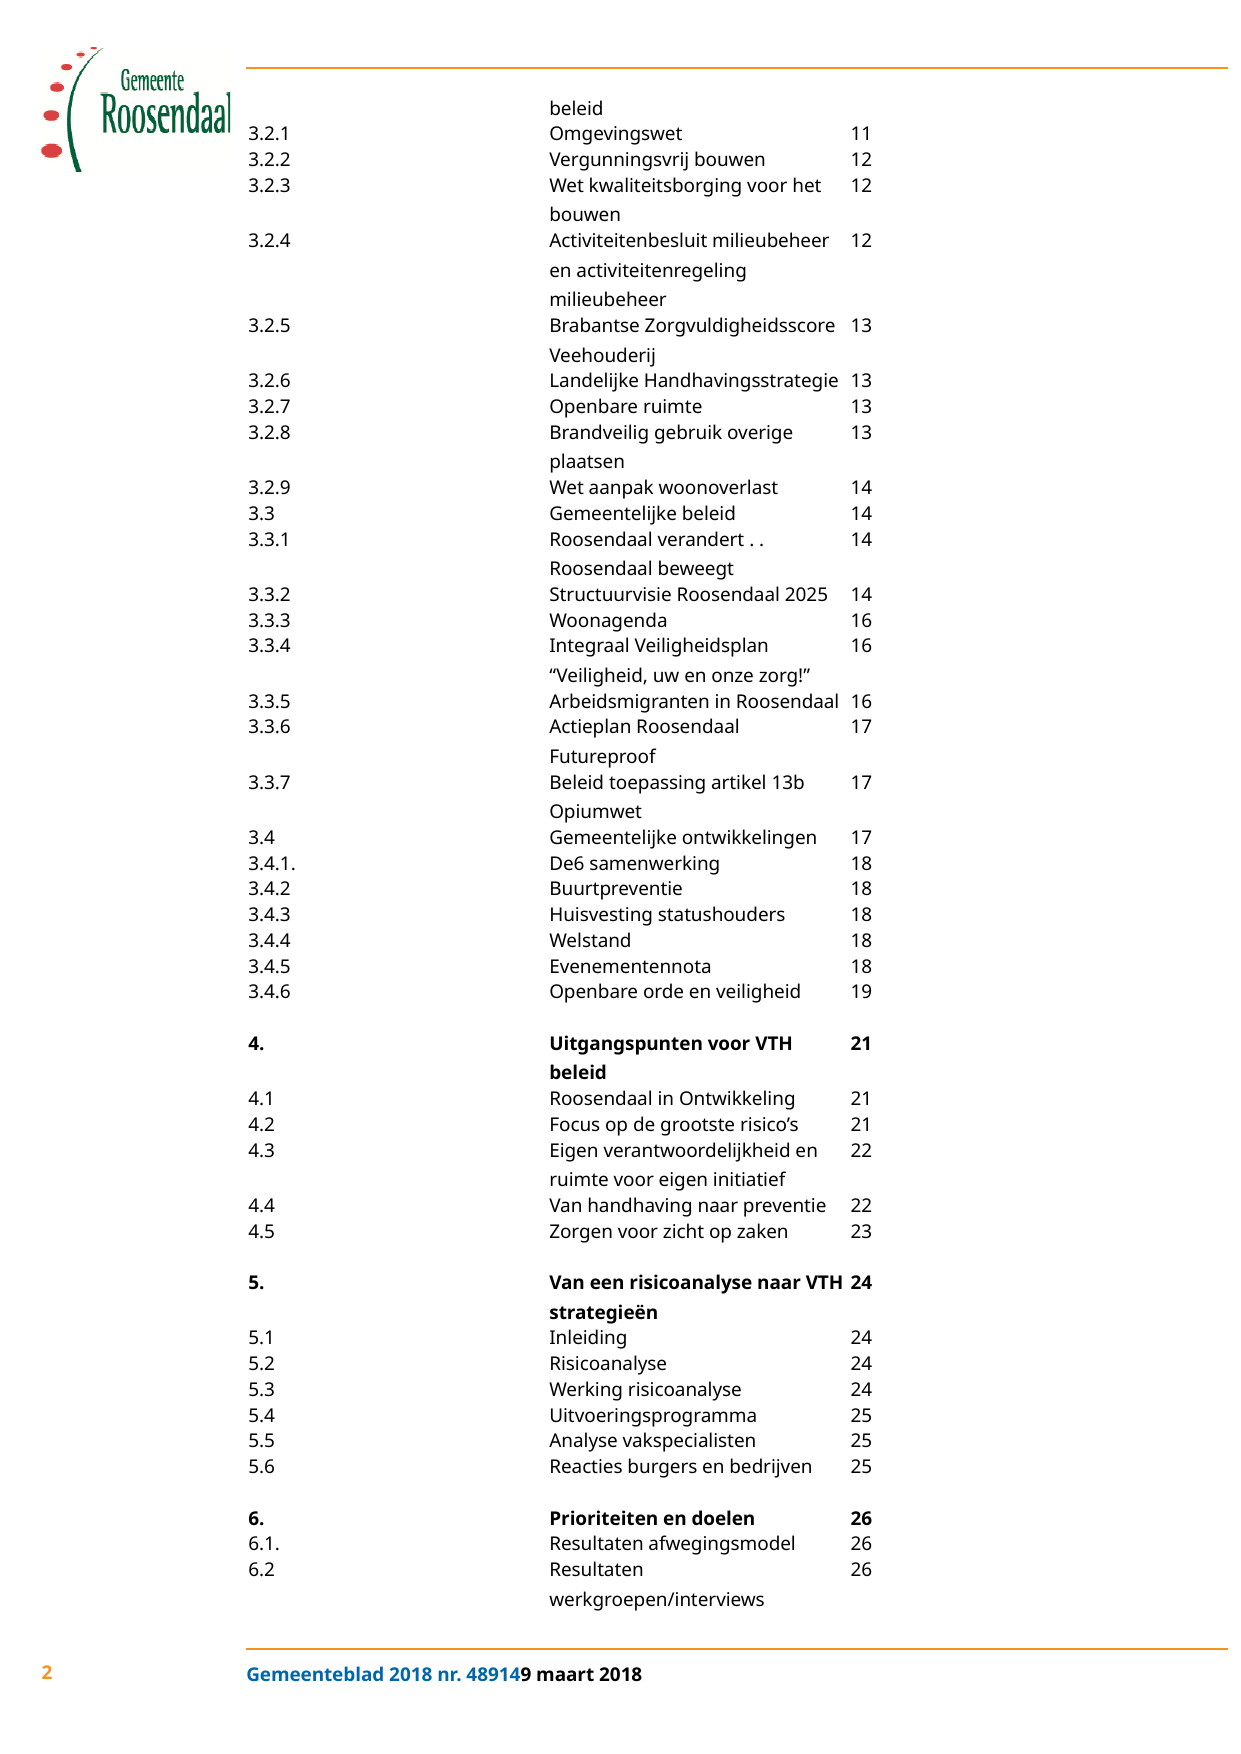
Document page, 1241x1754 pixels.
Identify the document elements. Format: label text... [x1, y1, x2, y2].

table_cell 18 [850, 953, 1152, 978]
table_cell Arbeidsmigranten in Roosendaal [549, 688, 850, 713]
table_cell 24 [850, 1269, 1152, 1324]
table_cell 3.4.6 [248, 979, 549, 1004]
table_cell 25 [850, 1428, 1152, 1453]
table_cell 3.3.6 [248, 714, 549, 769]
table_cell Actieplan Roosendaal Futureproof [549, 714, 850, 769]
table_cell 12 [850, 146, 1152, 172]
table_cell 3.4.5 [248, 953, 549, 978]
table_cell 3.4.2 [248, 876, 549, 901]
table_cell 16 [850, 633, 1152, 688]
table_cell Landelijke Handhavingsstrategie [549, 368, 850, 393]
table_cell 3.3.7 [248, 769, 549, 824]
table_cell Eigen verantwoordelijkheid en ruimte voor eigen initiatief [549, 1137, 850, 1192]
table_cell 17 [850, 824, 1152, 850]
table_cell 3.2.5 [248, 312, 549, 367]
table_cell 21 [850, 1085, 1152, 1111]
table_cell Inleiding [549, 1325, 850, 1350]
table_cell 3.2.7 [248, 393, 549, 419]
table_cell Gemeentelijke ontwikkelingen [549, 824, 850, 850]
table_cell 3.2.4 [248, 227, 549, 312]
table_cell 22 [850, 1192, 1152, 1218]
table_cell 25 [850, 1402, 1152, 1427]
table_cell 24 [850, 1325, 1152, 1350]
table_cell Beleid toepassing artikel 13b Opiumwet [549, 769, 850, 824]
table_cell 11 [850, 121, 1152, 146]
table_cell 23 [850, 1218, 1152, 1243]
table_cell 3.2.6 [248, 368, 549, 393]
table_cell 21 [850, 1030, 1152, 1085]
table_cell 22 [850, 1137, 1152, 1192]
table_cell Resultaten werkgroepen/interviews [549, 1556, 850, 1611]
table_cell 3.2.1 [248, 121, 549, 146]
table_cell Risicoanalyse [549, 1350, 850, 1376]
table_cell 18 [850, 850, 1152, 876]
table_cell 12 [850, 172, 1152, 227]
table_cell 3.2.3 [248, 172, 549, 227]
table_cell Wet kwaliteitsborging voor het bouwen [549, 172, 850, 227]
table_cell 14 [850, 474, 1152, 500]
table_cell 14 [850, 500, 1152, 526]
table_cell [850, 1004, 1152, 1030]
table_cell 13 [850, 368, 1152, 393]
table_cell Uitvoeringsprogramma [549, 1402, 850, 1427]
picture [41, 47, 231, 172]
table_cell 18 [850, 901, 1152, 927]
table_cell 17 [850, 769, 1152, 824]
table_cell Buurtpreventie [549, 876, 850, 901]
table_cell 5.3 [248, 1376, 549, 1402]
table_cell 3.2.9 [248, 474, 549, 500]
table_cell 3.3.4 [248, 633, 549, 688]
table_cell Prioriteiten en doelen [549, 1505, 850, 1530]
table_cell [549, 1004, 850, 1030]
table_cell Vergunningsvrij bouwen [549, 146, 850, 172]
table_cell 26 [850, 1530, 1152, 1556]
table_cell Welstand [549, 927, 850, 953]
table_cell 3.2.8 [248, 419, 549, 474]
table_cell Openbare orde en veiligheid [549, 979, 850, 1004]
table_cell 3.4 [248, 824, 549, 850]
table_cell Omgevingswet [549, 121, 850, 146]
table_cell 13 [850, 419, 1152, 474]
table_cell 4.5 [248, 1218, 549, 1243]
table_cell [248, 1479, 549, 1505]
table_cell 12 [850, 227, 1152, 312]
table_cell 18 [850, 927, 1152, 953]
table_cell 14 [850, 581, 1152, 607]
table_cell [248, 1004, 549, 1030]
table_cell Zorgen voor zicht op zaken [549, 1218, 850, 1243]
table_cell [850, 1244, 1152, 1269]
table_cell 26 [850, 1505, 1152, 1530]
table_cell 5.2 [248, 1350, 549, 1376]
table_cell Resultaten afwegingsmodel [549, 1530, 850, 1556]
table_cell 3.2.2 [248, 146, 549, 172]
table_cell Analyse vakspecialisten [549, 1428, 850, 1453]
table_cell 14 [850, 526, 1152, 581]
table_cell 4.4 [248, 1192, 549, 1218]
table_cell Roosendaal in Ontwikkeling [549, 1085, 850, 1111]
table_cell 4. [248, 1030, 549, 1085]
table_cell Brandveilig gebruik overige plaatsen [549, 419, 850, 474]
table_cell 26 [850, 1556, 1152, 1611]
table_cell beleid [549, 95, 850, 121]
table_cell Gemeentelijke beleid [549, 500, 850, 526]
table_cell 16 [850, 688, 1152, 713]
table_cell [248, 95, 549, 121]
table_cell 13 [850, 312, 1152, 367]
table_cell 4.3 [248, 1137, 549, 1192]
table_cell [549, 1244, 850, 1269]
table_cell 21 [850, 1111, 1152, 1137]
table_cell 5.4 [248, 1402, 549, 1427]
table_cell 3.3.1 [248, 526, 549, 581]
table_cell 3.4.1. [248, 850, 549, 876]
table_cell Van handhaving naar preventie [549, 1192, 850, 1218]
table_cell Woonagenda [549, 607, 850, 632]
table_cell Werking risicoanalyse [549, 1376, 850, 1402]
table_cell 5.1 [248, 1325, 549, 1350]
table_cell Reacties burgers en bedrijven [549, 1453, 850, 1479]
table_cell 16 [850, 607, 1152, 632]
table_cell 4.2 [248, 1111, 549, 1137]
table_cell Huisvesting statushouders [549, 901, 850, 927]
table_cell 3.3 [248, 500, 549, 526]
table_cell 3.4.3 [248, 901, 549, 927]
table_cell 5. [248, 1269, 549, 1324]
table_cell De6 samenwerking [549, 850, 850, 876]
table_cell Van een risicoanalyse naar VTH strategieën [549, 1269, 850, 1324]
table_cell 6.2 [248, 1556, 549, 1611]
table_cell 25 [850, 1453, 1152, 1479]
table_cell Focus op de grootste risico’s [549, 1111, 850, 1137]
table_cell Roosendaal verandert . . Roosendaal beweegt [549, 526, 850, 581]
table_cell 5.6 [248, 1453, 549, 1479]
table_cell 6. [248, 1505, 549, 1530]
table_cell [850, 1479, 1152, 1505]
table_cell Wet aanpak woonoverlast [549, 474, 850, 500]
table_cell [549, 1479, 850, 1505]
table_cell 3.4.4 [248, 927, 549, 953]
table_cell 17 [850, 714, 1152, 769]
table_cell 3.3.3 [248, 607, 549, 632]
table_cell [850, 95, 1152, 121]
table_cell Uitgangspunten voor VTH beleid [549, 1030, 850, 1085]
table_cell 3.3.2 [248, 581, 549, 607]
table_cell Activiteitenbesluit milieubeheer en activiteitenregeling milieubeheer [549, 227, 850, 312]
table_cell Openbare ruimte [549, 393, 850, 419]
table_cell Integraal Veiligheidsplan “Veiligheid, uw en onze zorg!” [549, 633, 850, 688]
table_cell Brabantse Zorgvuldigheidsscore Veehouderij [549, 312, 850, 367]
table_cell 13 [850, 393, 1152, 419]
table_cell [248, 1244, 549, 1269]
table_cell 6.1. [248, 1530, 549, 1556]
table_cell 24 [850, 1376, 1152, 1402]
table_cell 19 [850, 979, 1152, 1004]
table_cell 3.3.5 [248, 688, 549, 713]
table_cell Structuurvisie Roosendaal 2025 [549, 581, 850, 607]
table_cell 24 [850, 1350, 1152, 1376]
table_cell Evenementennota [549, 953, 850, 978]
table_cell 4.1 [248, 1085, 549, 1111]
table_cell 5.5 [248, 1428, 549, 1453]
table_cell 18 [850, 876, 1152, 901]
